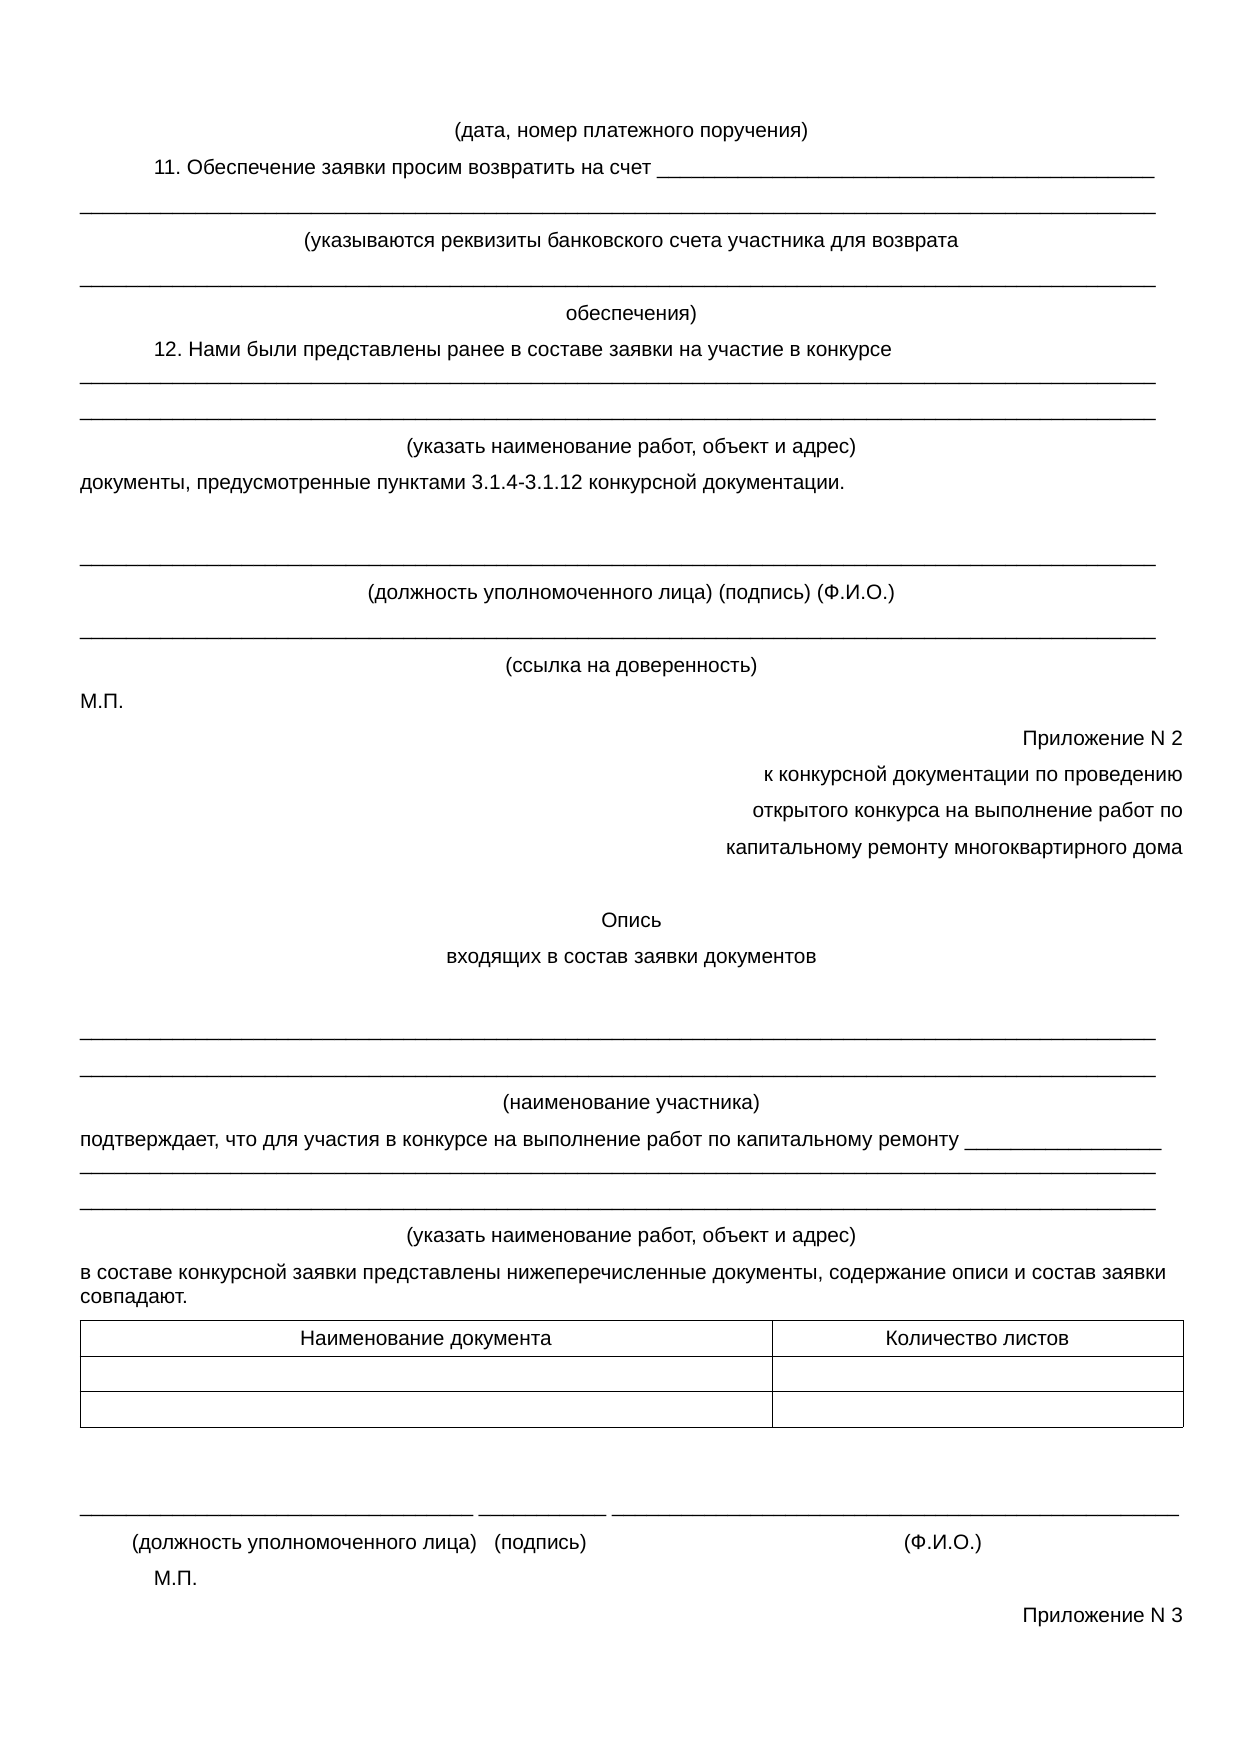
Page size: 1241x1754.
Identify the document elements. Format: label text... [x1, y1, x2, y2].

table_header [391, 1463, 630, 1493]
text _____________________________________________________________________________________________ [80, 1187, 1183, 1211]
table_cell [81, 1392, 772, 1427]
text (указываются реквизиты банковского счета участника для возврата [80, 227, 1183, 251]
text _____________________________________________________________________________________________ [80, 397, 1183, 421]
text (дата, номер платежного поручения) [80, 118, 1183, 142]
text капитальному ремонту многоквартирного дома [80, 835, 1183, 859]
text (должность уполномоченного лица) (подпись) (Ф.И.О.) [80, 579, 1183, 603]
table_header Количество листов [773, 1321, 1183, 1356]
text _____________________________________________________________________________________________ [80, 616, 1183, 640]
text Опись [80, 908, 1183, 932]
text _____________________________________________________________________________________________ [80, 191, 1183, 215]
text (ссылка на доверенность) [80, 652, 1183, 676]
text открытого конкурса на выполнение работ по [80, 798, 1183, 822]
text документы, предусмотренные пунктами 3.1.4-3.1.12 конкурсной документации. [80, 470, 1183, 494]
table_header Наименование документа [81, 1321, 772, 1356]
text __________________________________ ___________ _________________________________________________ [80, 1493, 1183, 1517]
text _____________________________________________________________________________________________ [80, 1017, 1183, 1041]
text (указать наименование работ, объект и адрес) [80, 434, 1183, 458]
text М.П. [80, 1566, 1183, 1590]
text _____________________________________________________________________________________________ [80, 264, 1183, 288]
text _____________________________________________________________________________________________ [80, 1053, 1183, 1077]
text Приложение N 3 [80, 1602, 1183, 1626]
text 11. Обеспечение заявки просим возвратить на счет ___________________________________________ [80, 154, 1183, 178]
text _____________________________________________________________________________________________ [80, 543, 1183, 567]
table_cell [773, 1392, 1183, 1427]
text обеспечения) [80, 300, 1183, 324]
text в составе конкурсной заявки представлены нижеперечисленные документы, содержание описи и состав заявки совпадают. [80, 1260, 1183, 1308]
text входящих в состав заявки документов [80, 944, 1183, 968]
text к конкурсной документации по проведению [80, 762, 1183, 786]
text (наименование участника) [80, 1090, 1183, 1114]
table_cell [81, 1357, 772, 1391]
text М.П. [80, 689, 1183, 713]
text (указать наименование работ, объект и адрес) [80, 1223, 1183, 1247]
text 12. Нами были представлены ранее в составе заявки на участие в конкурсе _____________________________________________________________________________________________ [80, 337, 1183, 385]
table_header [80, 1463, 391, 1493]
text подтверждает, что для участия в конкурсе на выполнение работ по капитальному ремонту _________________ _____________________________________________________________________________________________ [80, 1126, 1183, 1174]
text Приложение N 2 [80, 725, 1183, 749]
text (должность уполномоченного лица) (подпись) (Ф.И.О.) [80, 1529, 1183, 1553]
table_cell [773, 1357, 1183, 1391]
